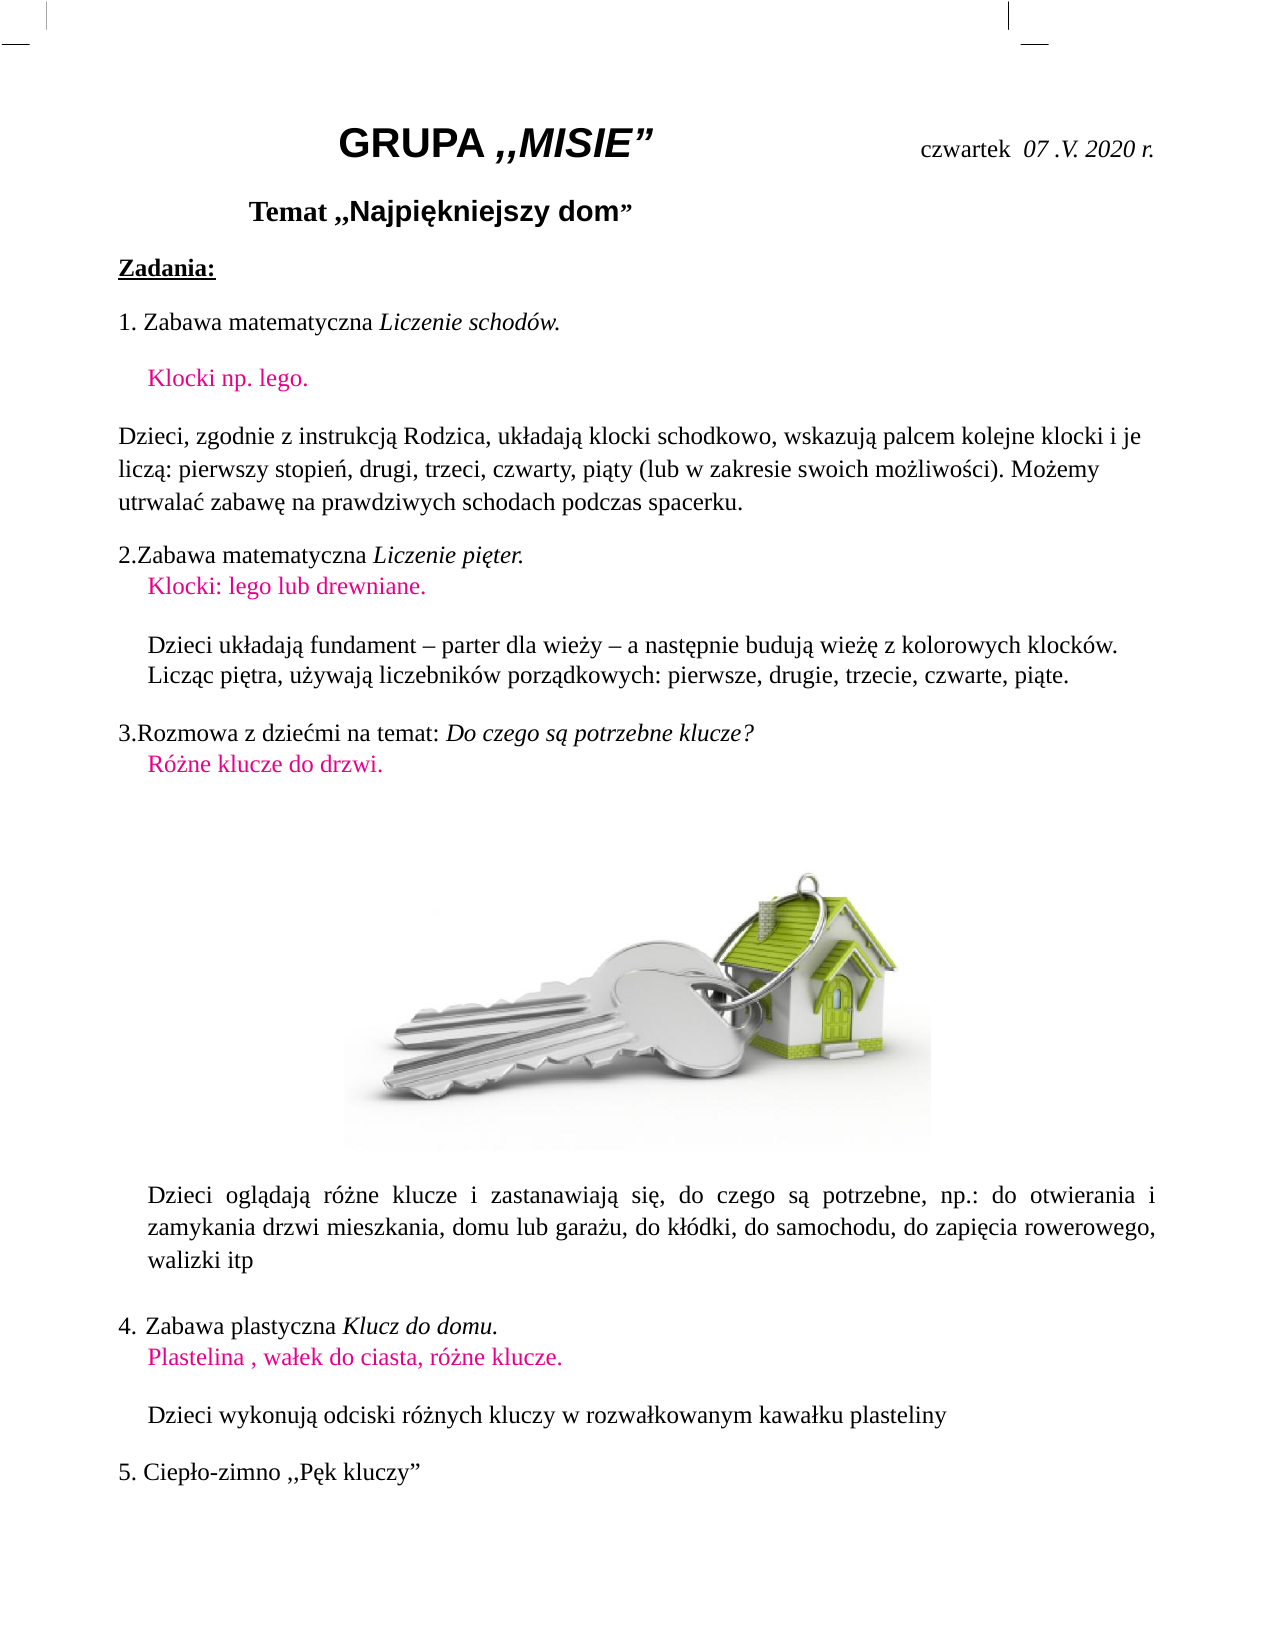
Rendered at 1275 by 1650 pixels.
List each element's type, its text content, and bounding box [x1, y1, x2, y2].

text 3.Rozmowa z dziećmi na temat: Do czego są potrzebne klucze? [118, 718, 1157, 747]
text Zadania: [118, 253, 1157, 282]
text 4. Zabawa plastyczna Klucz do domu. [118, 1311, 1157, 1339]
text Licząc piętra, używają liczebników porządkowych: pierwsze, drugie, trzecie, czwarte, piąte. [147, 661, 1157, 689]
text Dzieci, zgodnie z instrukcją Rodzica, układają klocki schodkowo, wskazują palcem kolejne klocki i je liczą: pierwszy stopień, drugi, trzeci, czwarty, piąty (lub w zakresie swoich możliwości). Możemy utrwalać zabawę na prawdziwych schodach podczas spacerku. [118, 421, 1157, 516]
text GRUPA ,,MISIE” czwartek 07 .V. 2020 r. [118, 118, 1157, 166]
text Różne klucze do drzwi. [147, 749, 1157, 778]
text Temat ,,Najpiękniejszy dom” [118, 194, 1157, 228]
text Klocki: lego lub drewniane. [147, 571, 1157, 600]
text Klocki np. lego. [147, 363, 1157, 392]
text 1. Zabawa matematyczna Liczenie schodów. [118, 307, 1157, 336]
picture [344, 835, 932, 1151]
text Dzieci wykonują odciski różnych kluczy w rozwałkowanym kawałku plasteliny [147, 1400, 1157, 1429]
text 5. Ciepło-zimno ,,Pęk kluczy” [118, 1457, 1157, 1486]
text Dzieci oglądają różne klucze i zastanawiają się, do czego są potrzebne, np.: do otwierania i zamykania drzwi mieszkania, domu lub garażu, do kłódki, do samochodu, do zapięcia rowerowego, walizki itp [147, 1180, 1157, 1274]
text Dzieci układają fundament – parter dla wieży – a następnie budują wieżę z kolorowych klocków. [147, 630, 1157, 658]
text Plastelina , wałek do ciasta, różne klucze. [147, 1342, 1157, 1370]
text 2.Zabawa matematyczna Liczenie pięter. [118, 541, 1157, 569]
